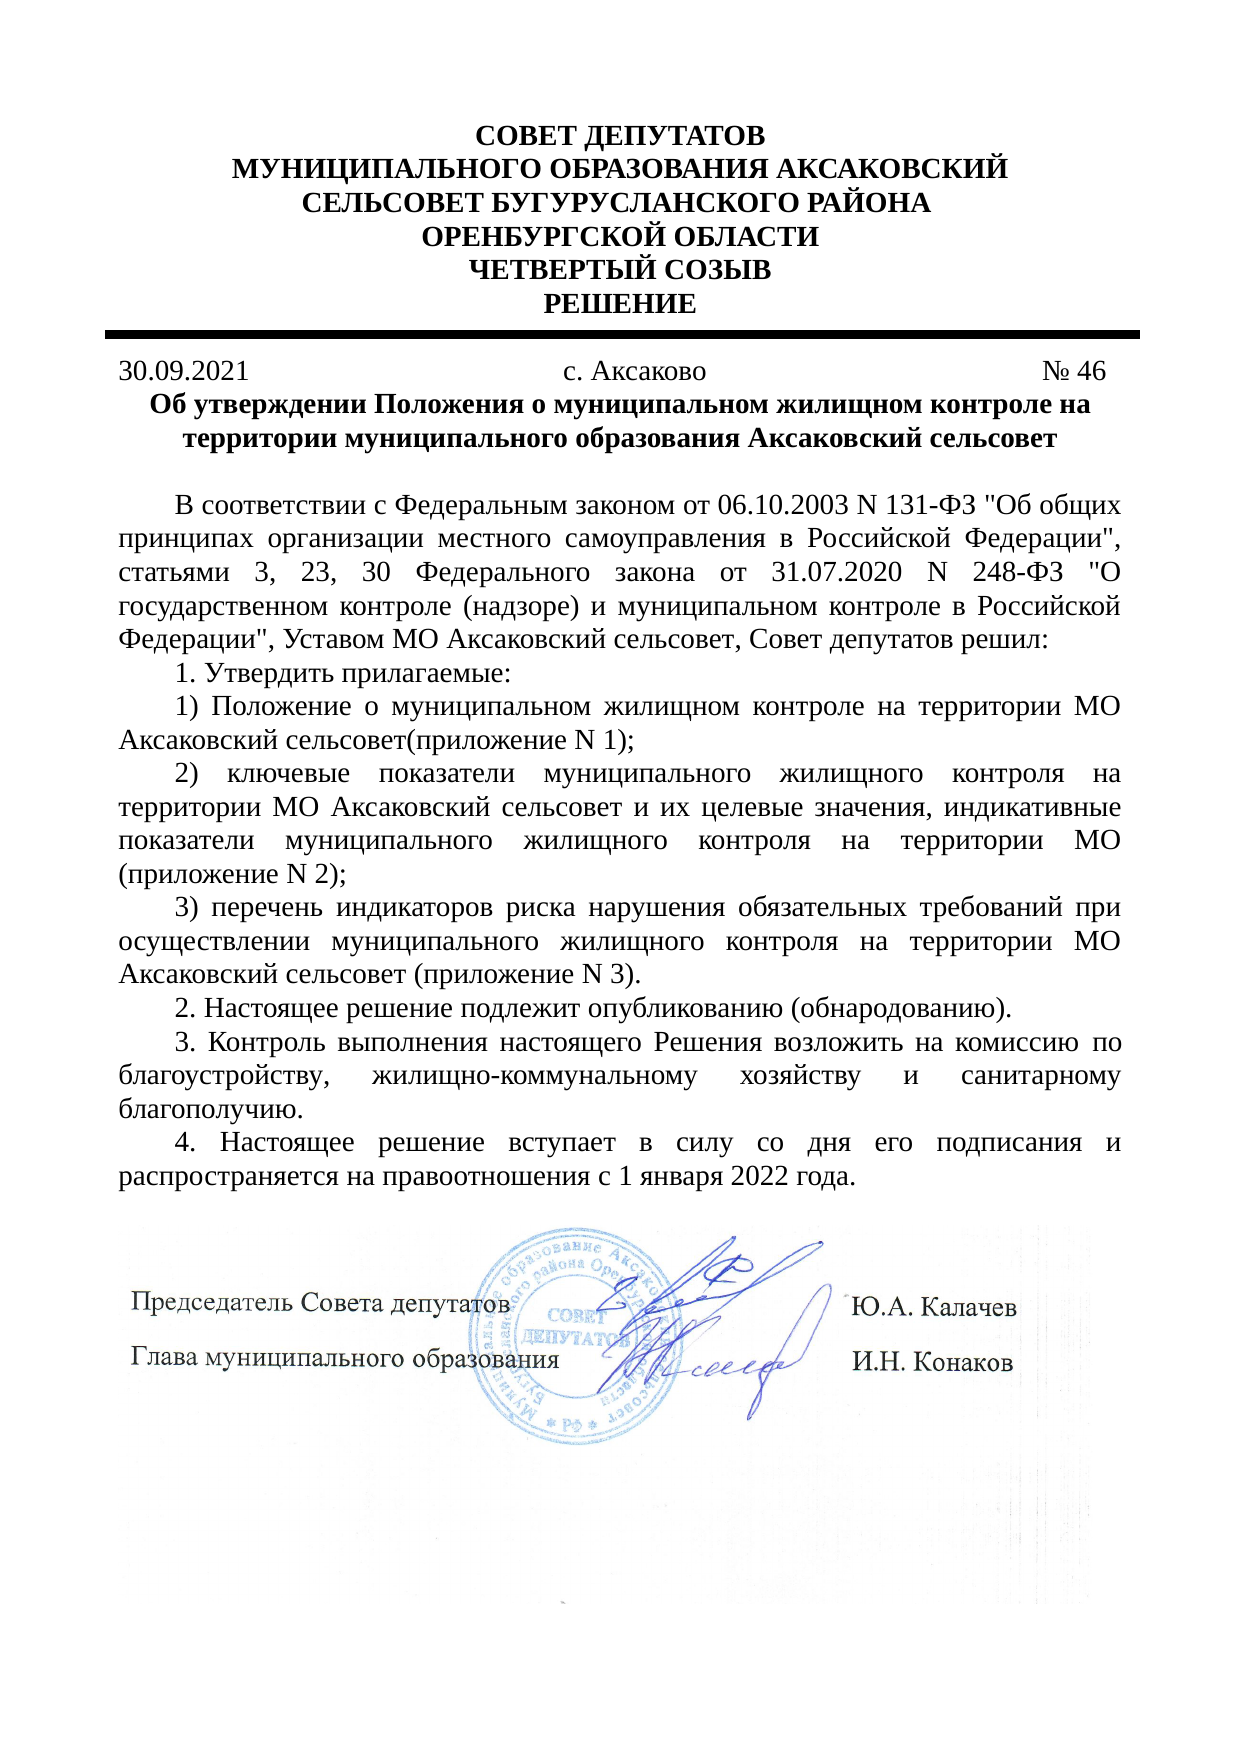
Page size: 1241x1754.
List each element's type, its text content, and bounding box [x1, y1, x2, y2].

text 30.09.2021 с. Аксаково № 46 [118, 353, 1122, 386]
text 4. Настоящее решение вступает в силу со дня его подписания и распространяется на правоотношения с 1 января 2022 года. [118, 1124, 1122, 1191]
text ЧЕТВЕРТЫЙ СОЗЫВ [118, 252, 1122, 286]
text 3) перечень индикаторов риска нарушения обязательных требований при осуществлении муниципального жилищного контроля на территории МО Аксаковский сельсовет (приложение N 3). [118, 889, 1122, 990]
text 3. Контроль выполнения настоящего Решения возложить на комиссию по благоустройству, жилищно-коммунальному хозяйству и санитарному благополучию. [118, 1024, 1122, 1124]
text В соответствии с Федеральным законом от 06.10.2003 N 131-ФЗ "Об общих принципах организации местного самоуправления в Российской Федерации", статьями 3, 23, 30 Федерального закона от 31.07.2020 N 248-ФЗ "О государственном контроле (надзоре) и муниципальном контроле в Российской Федерации", Уставом МО Аксаковский сельсовет, Совет депутатов решил: [118, 487, 1122, 655]
text ОРЕНБУРГСКОЙ ОБЛАСТИ [118, 219, 1122, 252]
text 2. Настоящее решение подлежит опубликованию (обнародованию). [118, 990, 1122, 1024]
text СЕЛЬСОВЕТ БУГУРУСЛАНСКОГО РАЙОНА [118, 185, 1122, 219]
text РЕШЕНИЕ [118, 286, 1122, 319]
text 2) ключевые показатели муниципального жилищного контроля на территории МО Аксаковский сельсовет и их целевые значения, индикативные показатели муниципального жилищного контроля на территории МО (приложение N 2); [118, 755, 1122, 889]
text МУНИЦИПАЛЬНОГО ОБРАЗОВАНИЯ АКСАКОВСКИЙ [118, 152, 1122, 185]
text Об утверждении Положения о муниципальном жилищном контроле на территории муниципального образования Аксаковский сельсовет [118, 386, 1122, 453]
text СОВЕТ ДЕПУТАТОВ [118, 118, 1122, 152]
text 1) Положение о муниципальном жилищном контроле на территории МО Аксаковский сельсовет(приложение N 1); [118, 688, 1122, 755]
text 1. Утвердить прилагаемые: [118, 655, 1122, 688]
